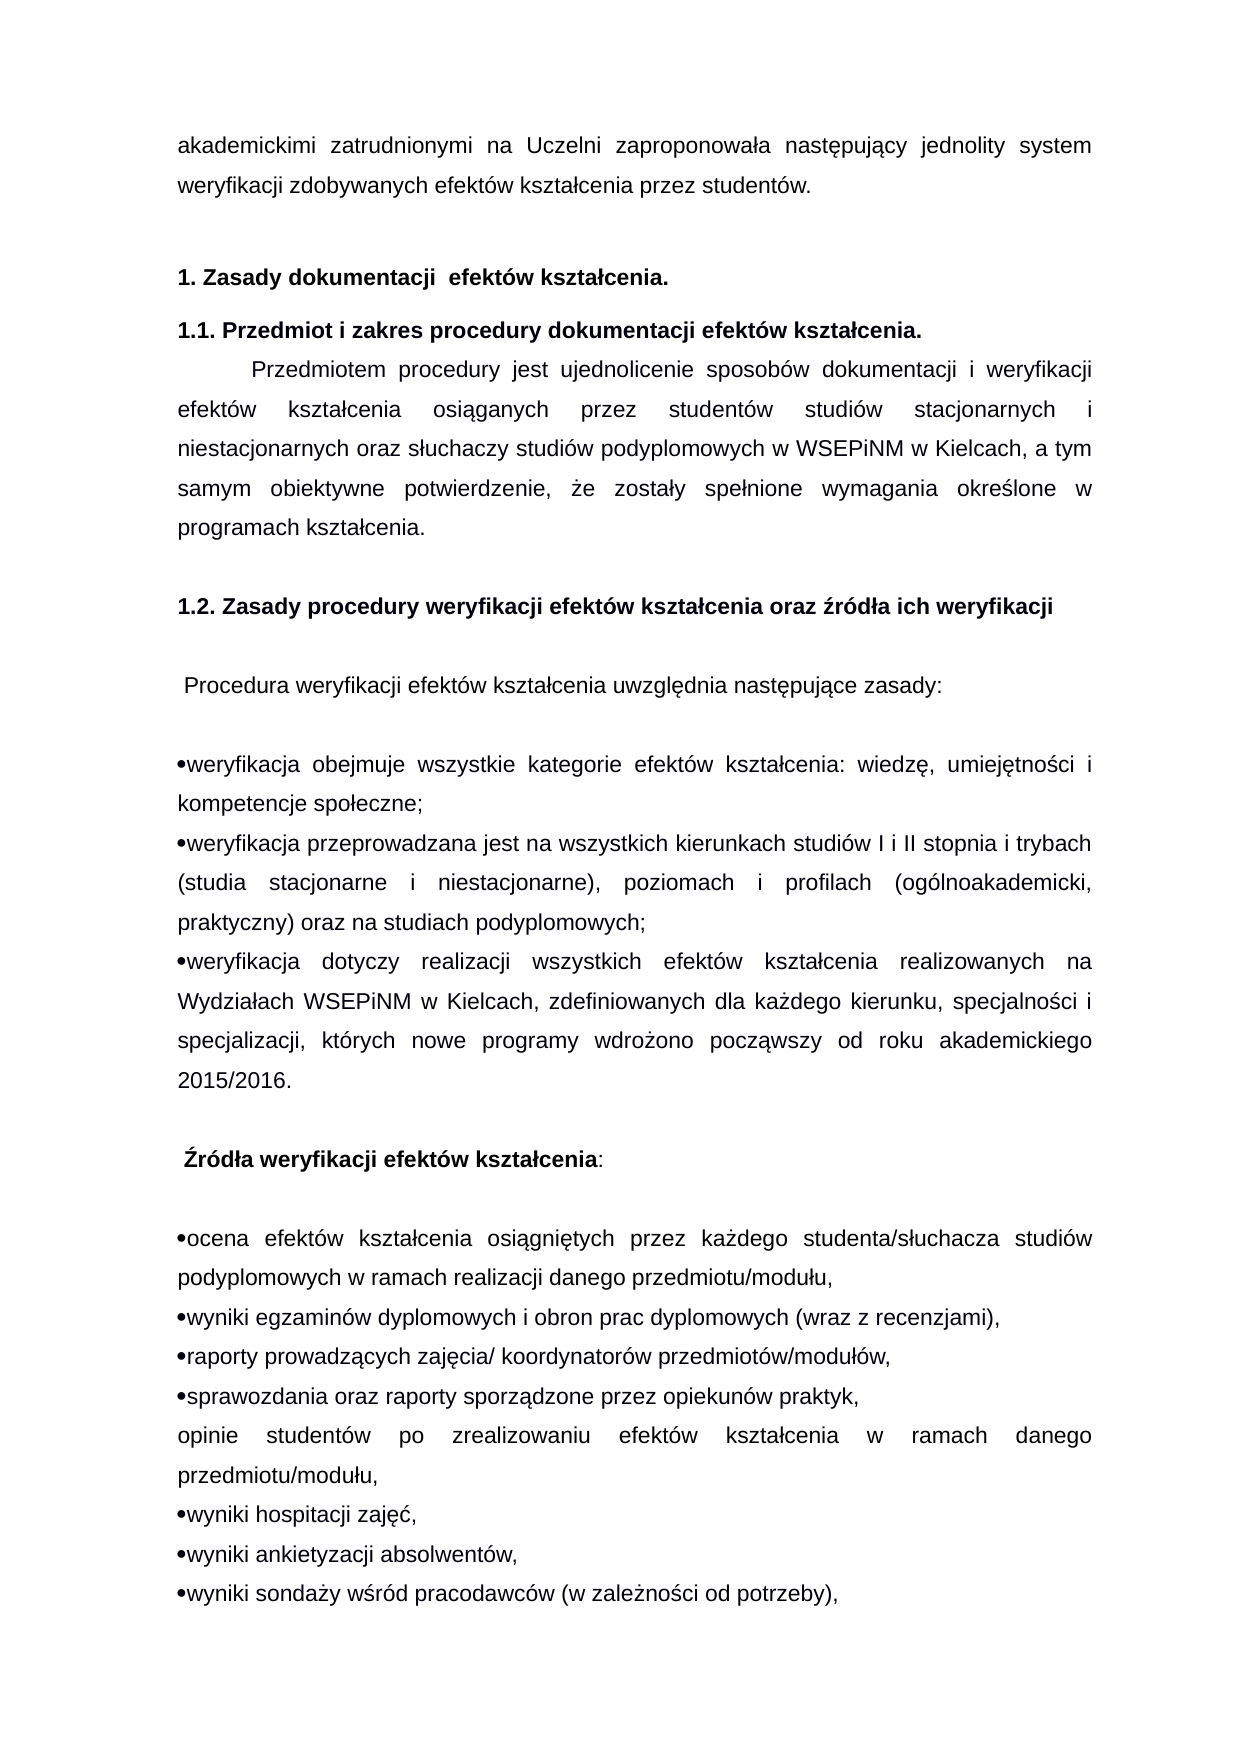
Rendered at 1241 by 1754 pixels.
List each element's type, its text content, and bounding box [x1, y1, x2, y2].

list wyniki sondaży wśród pracodawców (w zależności od potrzeby), [177, 1580, 1093, 1606]
text Przedmiotem procedury jest ujednolicenie sposobów dokumentacji i weryfikacji efektów kształcenia osiąganych przez studentów studiów stacjonarnych i niestacjonarnych oraz słuchaczy studiów podyplomowych w WSEPiNM w Kielcach, a tym samym obiektywne potwierdzenie, że zostały spełnione wymagania określone w programach kształcenia. [177, 356, 1093, 540]
text akademickimi zatrudnionymi na Uczelni zaproponowała następujący jednolity system weryfikacji zdobywanych efektów kształcenia przez studentów. [177, 132, 1093, 198]
text 1.2. Zasady procedury weryfikacji efektów kształcenia oraz źródła ich weryfikacji [177, 593, 1093, 619]
list Źródła weryfikacji efektów kształcenia: [177, 1146, 1093, 1172]
list wyniki ankietyzacji absolwentów, [177, 1541, 1093, 1567]
list wyniki hospitacji zajęć, [177, 1501, 1093, 1527]
list opinie studentów po zrealizowaniu efektów kształcenia w ramach danego przedmiotu/modułu, [177, 1422, 1093, 1488]
list raporty prowadzących zajęcia/ koordynatorów przedmiotów/modułów, [177, 1343, 1093, 1369]
list wyniki egzaminów dyplomowych i obron prac dyplomowych (wraz z recenzjami), [177, 1304, 1093, 1330]
list weryfikacja dotyczy realizacji wszystkich efektów kształcenia realizowanych na Wydziałach WSEPiNM w Kielcach, zdefiniowanych dla każdego kierunku, specjalności i specjalizacji, których nowe programy wdrożono począwszy od roku akademickiego 2015/2016. [177, 948, 1093, 1093]
list weryfikacja obejmuje wszystkie kategorie efektów kształcenia: wiedzę, umiejętności i kompetencje społeczne; [177, 751, 1093, 817]
text Procedura weryfikacji efektów kształcenia uwzględnia następujące zasady: [177, 672, 1093, 698]
text 1. Zasady dokumentacji efektów kształcenia. [177, 264, 1093, 290]
list weryfikacja przeprowadzana jest na wszystkich kierunkach studiów I i II stopnia i trybach (studia stacjonarne i niestacjonarne), poziomach i profilach (ogólnoakademicki, praktyczny) oraz na studiach podyplomowych; [177, 830, 1093, 935]
list sprawozdania oraz raporty sporządzone przez opiekunów praktyk, [177, 1383, 1093, 1409]
text 1.1. Przedmiot i zakres procedury dokumentacji efektów kształcenia. [177, 317, 1093, 343]
list ocena efektów kształcenia osiągniętych przez każdego studenta/słuchacza studiów podyplomowych w ramach realizacji danego przedmiotu/modułu, [177, 1225, 1093, 1291]
